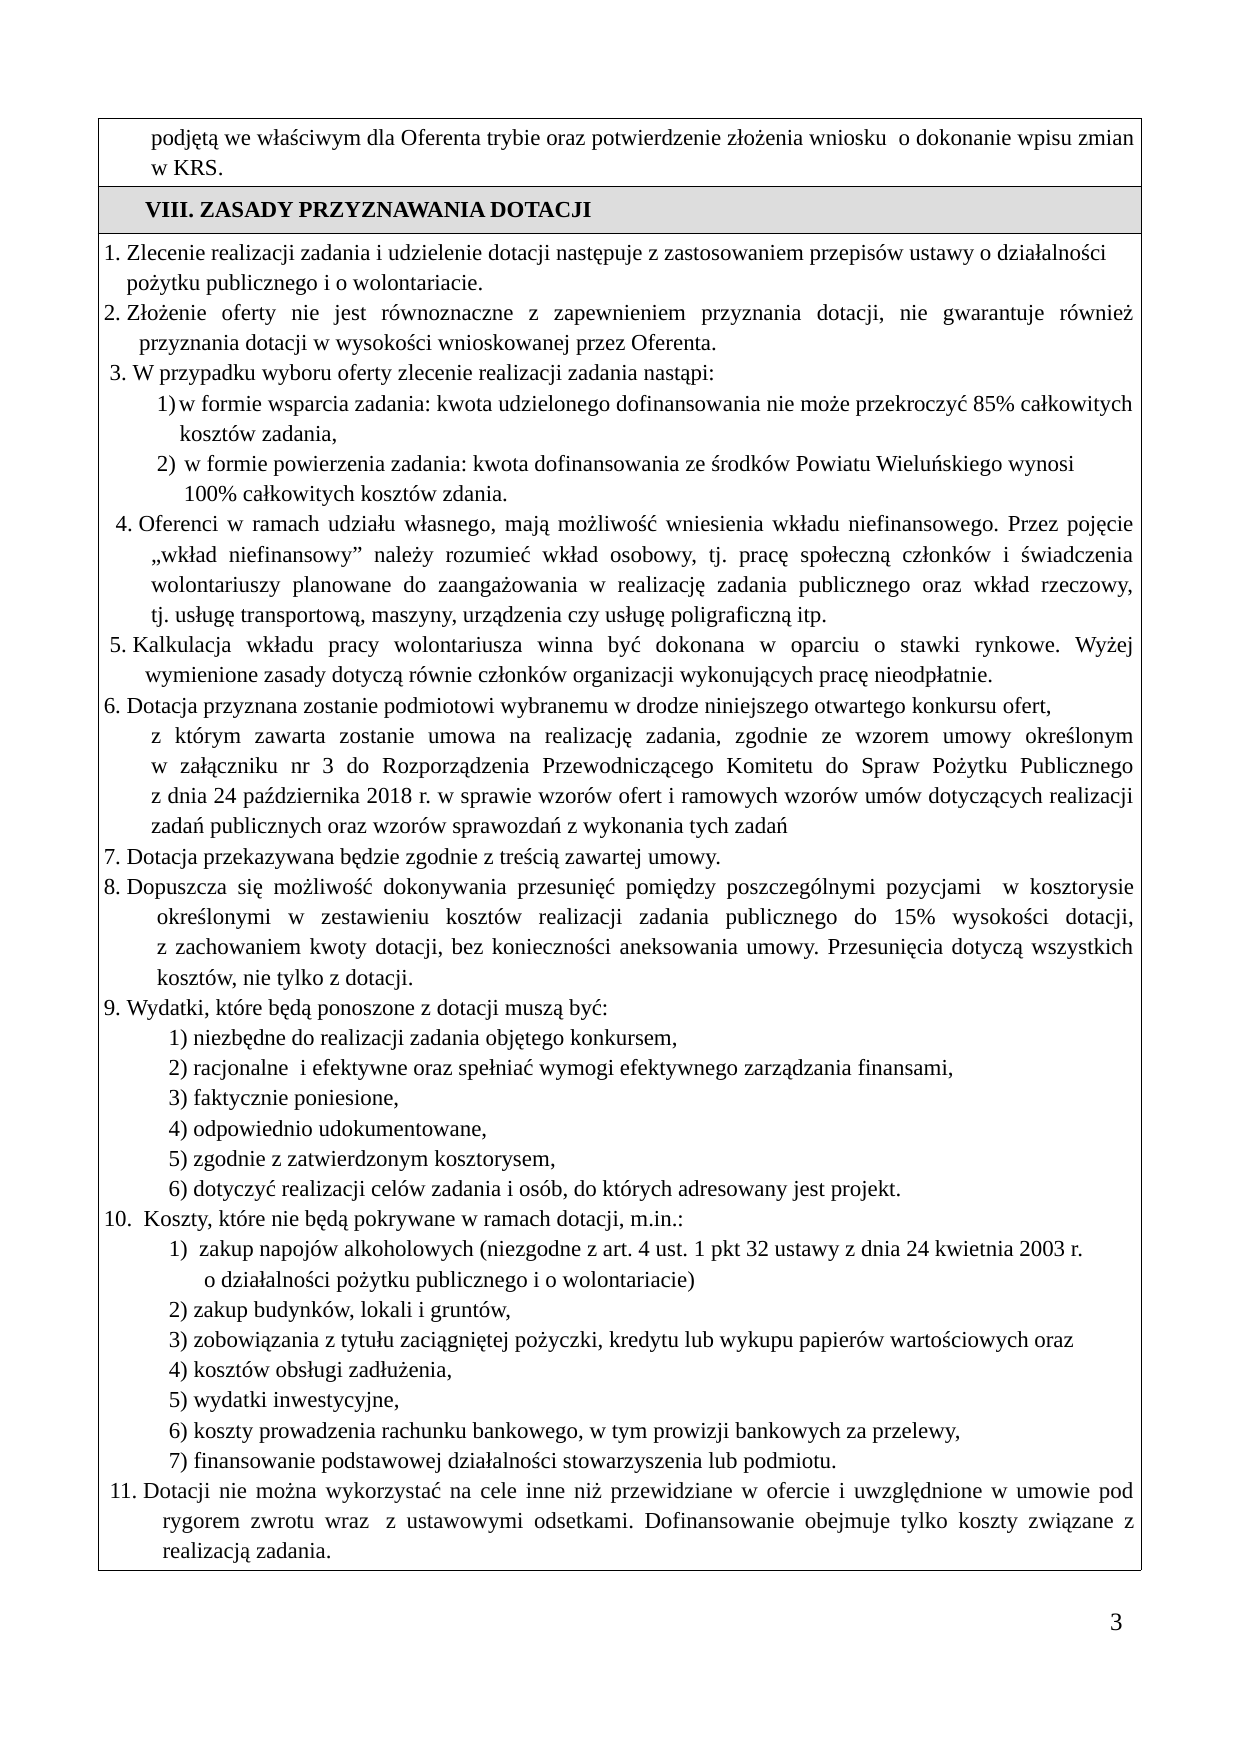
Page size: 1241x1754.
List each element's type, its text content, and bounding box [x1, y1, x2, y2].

table_cell VIII. ZASADY PRZYZNAWANIA DOTACJI [99, 187, 1141, 233]
table_cell Zlecenie realizacji zadania i udzielenie dotacji następuje z zastosowaniem przepisów ustawy o działalności pożytku publicznego i o wolontariacie. Złożenie oferty nie jest równoznaczne z zapewnieniem przyznania dotacji, nie gwarantuje również przyznania dotacji w wysokości wnioskowanej przez Oferenta. W przypadku wyboru oferty zlecenie realizacji zadania nastąpi: w formie wsparcia zadania: kwota udzielonego dofinansowania nie może przekroczyć 85% całkowitych kosztów zadania, w formie powierzenia zadania: kwota dofinansowania ze środków Powiatu Wieluńskiego wynosi 100% całkowitych kosztów zdania. Oferenci w ramach udziału własnego, mają możliwość wniesienia wkładu niefinansowego. Przez pojęcie „wkład niefinansowy” należy rozumieć wkład osobowy, tj. pracę społeczną członków i świadczenia wolontariuszy planowane do zaangażowania w realizację zadania publicznego oraz wkład rzeczowy, tj. usługę transportową, maszyny, urządzenia czy usługę poligraficzną itp. Kalkulacja wkładu pracy wolontariusza winna być dokonana w oparciu o stawki rynkowe. Wyżej wymienione zasady dotyczą równie członków organizacji wykonujących pracę nieodpłatnie. Dotacja przyznana zostanie podmiotowi wybranemu w drodze niniejszego otwartego konkursu ofert, z którym zawarta zostanie umowa na realizację zadania, zgodnie ze wzorem umowy określonym w załączniku nr 3 do Rozporządzenia Przewodniczącego Komitetu do Spraw Pożytku Publicznego z dnia 24 października 2018 r. w sprawie wzorów ofert i ramowych wzorów umów dotyczących realizacji zadań publicznych oraz wzorów sprawozdań z wykonania tych zadań Dotacja przekazywana będzie zgodnie z treścią zawartej umowy. Dopuszcza się możliwość dokonywania przesunięć pomiędzy poszczególnymi pozycjami w kosztorysie określonymi w zestawieniu kosztów realizacji zadania publicznego do 15% wysokości dotacji, z zachowaniem kwoty dotacji, bez konieczności aneksowania umowy. Przesunięcia dotyczą wszystkich kosztów, nie tylko z dotacji. Wydatki, które będą ponoszone z dotacji muszą być: niezbędne do realizacji zadania objętego konkursem, racjonalne i efektywne oraz spełniać wymogi efektywnego zarządzania finansami, faktycznie poniesione, odpowiednio udokumentowane, zgodnie z zatwierdzonym kosztorysem, dotyczyć realizacji celów zadania i osób, do których adresowany jest projekt. Koszty, które nie będą pokrywane w ramach dotacji, m.in.: zakup napojów alkoholowych (niezgodne z art. 4 ust. 1 pkt 32 ustawy z dnia 24 kwietnia 2003 r. o działalności pożytku publicznego i o wolontariacie) zakup budynków, lokali i gruntów, zobowiązania z tytułu zaciągniętej pożyczki, kredytu lub wykupu papierów wartościowych oraz kosztów obsługi zadłużenia, wydatki inwestycyjne, koszty prowadzenia rachunku bankowego, w tym prowizji bankowych za przelewy, finansowanie podstawowej działalności stowarzyszenia lub podmiotu. Dotacji nie można wykorzystać na cele inne niż przewidziane w ofercie i uwzględnione w umowie pod rygorem zwrotu wraz z ustawowymi odsetkami. Dofinansowanie obejmuje tylko koszty związane z realizacją zadania. [99, 234, 1141, 1570]
table_cell podjętą we właściwym dla Oferenta trybie oraz potwierdzenie złożenia wniosku o dokonanie wpisu zmian w KRS. [99, 119, 1141, 186]
